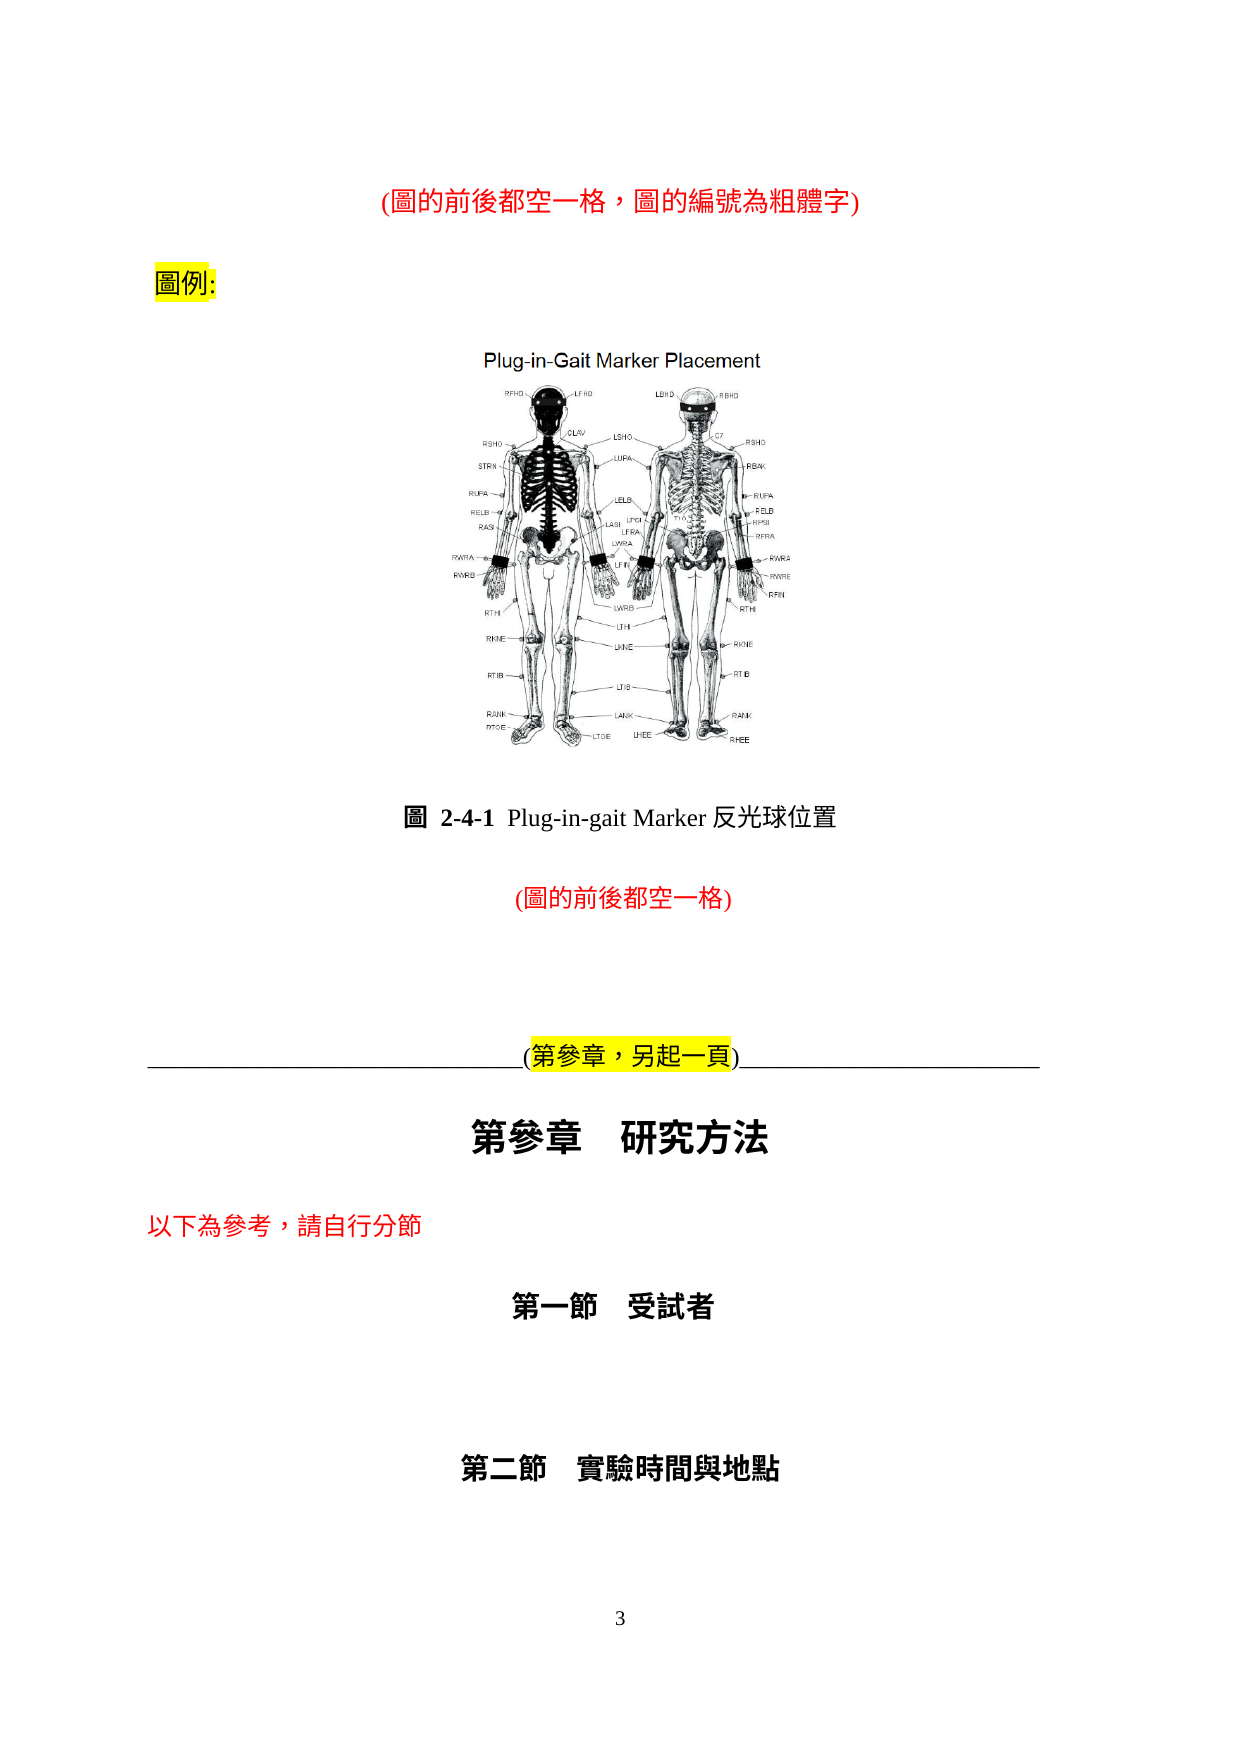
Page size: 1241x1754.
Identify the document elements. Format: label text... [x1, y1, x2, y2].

text (圖的前後都空一格) [805, 855, 1092, 917]
text 第參章 研究方法 [148, 1093, 1092, 1156]
text 第一節 受試者 [148, 1263, 1092, 1326]
text 圖 2-4-1 Plug-in-gait Marker 反光球位置 [148, 774, 435, 837]
text 圖 2-4-1 Plug-in-gait Marker 反光球位置 [805, 774, 1092, 837]
text 圖例: [148, 240, 1092, 303]
text (圖的前後都空一格) [148, 855, 435, 917]
text 第二節 實驗時間與地點 [148, 1425, 1092, 1487]
text (圖的前後都空一格，圖的編號為粗體字) [148, 158, 1092, 221]
text ______________________________(第參章，另起一頁)________________________ [148, 1012, 1092, 1075]
text 以下為參考，請自行分節 [148, 1183, 1092, 1245]
